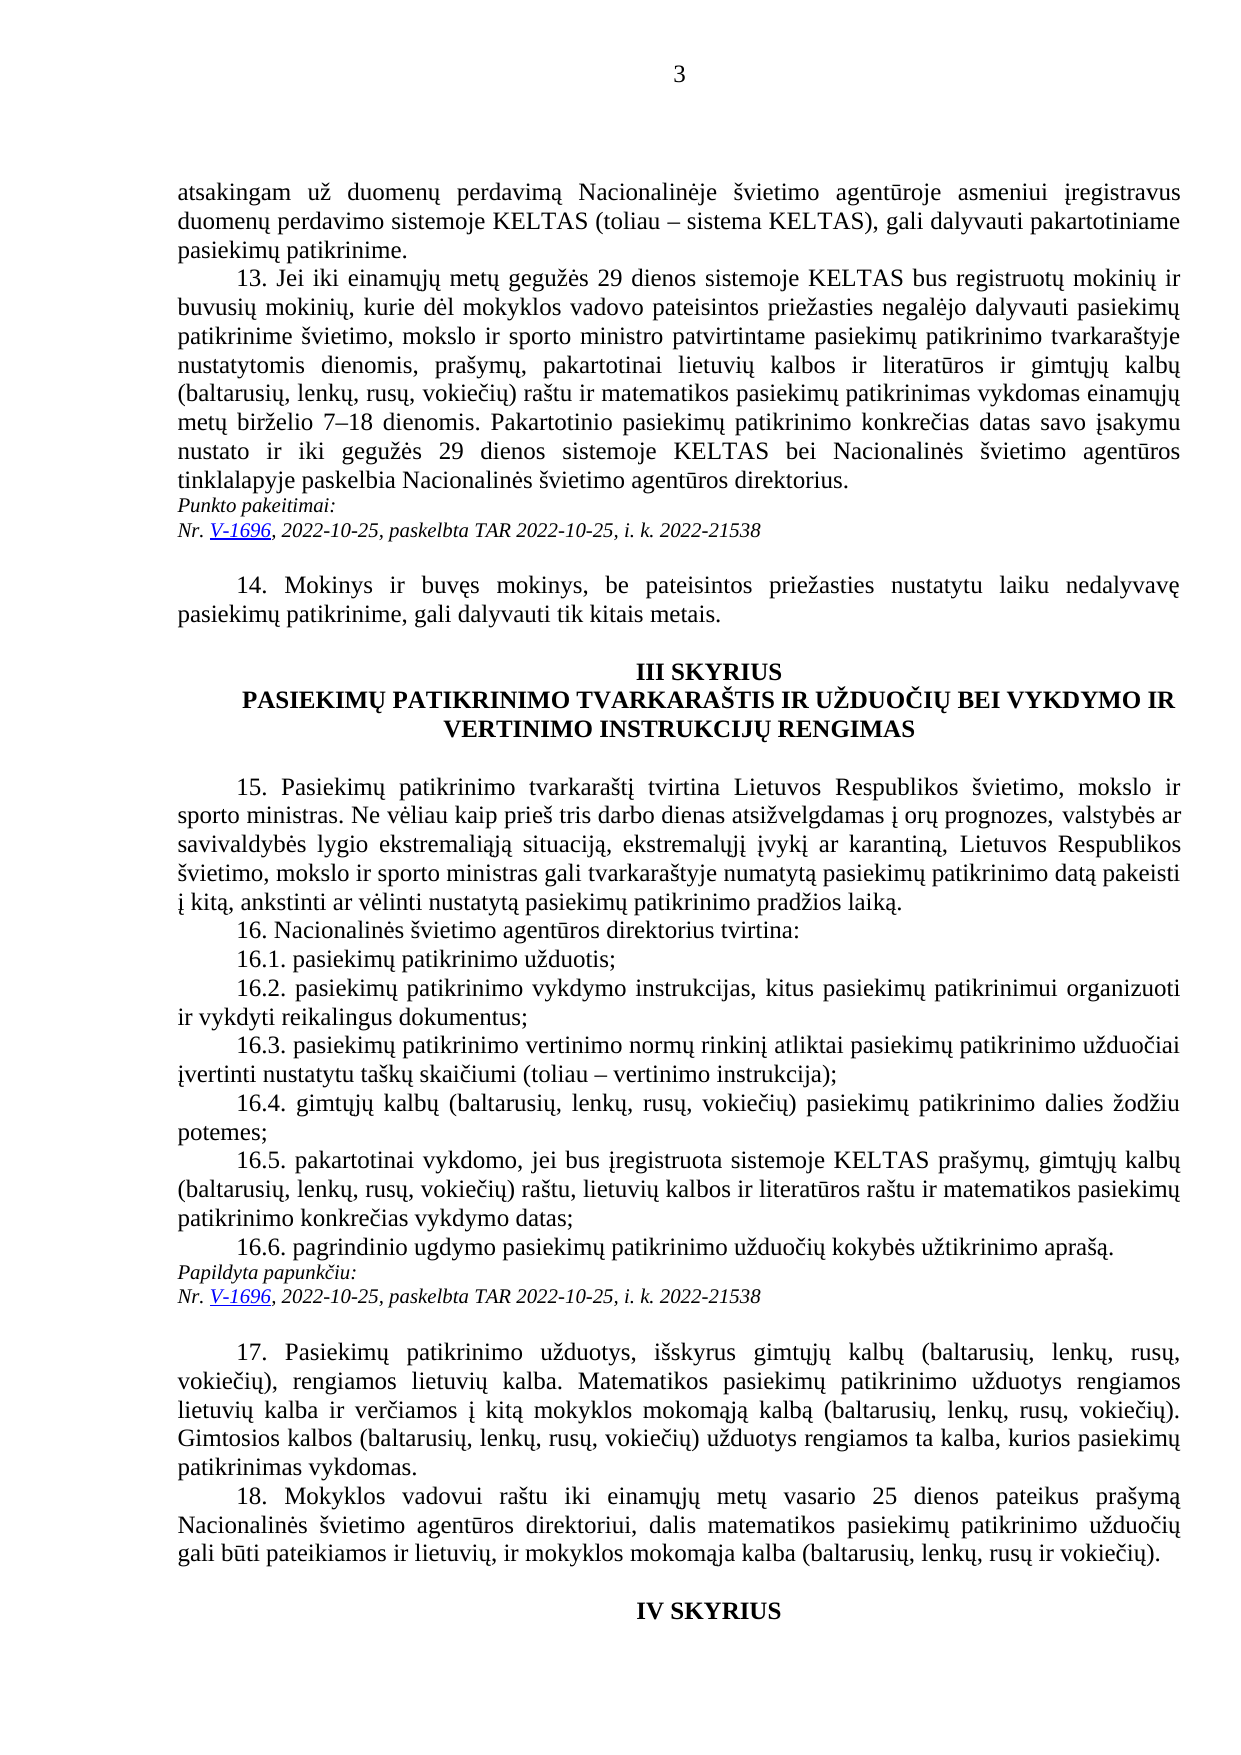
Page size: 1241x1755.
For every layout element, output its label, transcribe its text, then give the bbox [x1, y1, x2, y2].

text 16.6. pagrindinio ugdymo pasiekimų patikrinimo užduočių kokybės užtikrinimo aprašą. [177, 1232, 1181, 1260]
text PASIEKIMŲ PATIKRINIMO TVARKARAŠTIS IR UŽDUOČIŲ BEI VYKDYMO IR VERTINIMO INSTRUKCIJŲ RENGIMAS [177, 685, 1181, 743]
text Punkto pakeitimai: [177, 493, 1181, 517]
text 16.1. pasiekimų patikrinimo užduotis; [177, 944, 1181, 973]
text Papildyta papunkčiu: [177, 1260, 1181, 1284]
text 15. Pasiekimų patikrinimo tvarkaraštį tvirtina Lietuvos Respublikos švietimo, mokslo ir sporto ministras. Ne vėliau kaip prieš tris darbo dienas atsižvelgdamas į orų prognozes, valstybės ar savivaldybės lygio ekstremaliąją situaciją, ekstremalųjį įvykį ar karantiną, Lietuvos Respublikos švietimo, mokslo ir sporto ministras gali tvarkaraštyje numatytą pasiekimų patikrinimo datą pakeisti į kitą, ankstinti ar vėlinti nustatytą pasiekimų patikrinimo pradžios laiką. [177, 772, 1181, 915]
text 13. Jei iki einamųjų metų gegužės 29 dienos sistemoje KELTAS bus registruotų mokinių ir buvusių mokinių, kurie dėl mokyklos vadovo pateisintos priežasties negalėjo dalyvauti pasiekimų patikrinime švietimo, mokslo ir sporto ministro patvirtintame pasiekimų patikrinimo tvarkaraštyje nustatytomis dienomis, prašymų, pakartotinai lietuvių kalbos ir literatūros ir gimtųjų kalbų (baltarusių, lenkų, rusų, vokiečių) raštu ir matematikos pasiekimų patikrinimas vykdomas einamųjų metų birželio 7–18 dienomis. Pakartotinio pasiekimų patikrinimo konkrečias datas savo įsakymu nustato ir iki gegužės 29 dienos sistemoje KELTAS bei Nacionalinės švietimo agentūros tinklalapyje paskelbia Nacionalinės švietimo agentūros direktorius. [177, 263, 1181, 493]
text III SKYRIUS [177, 657, 1181, 685]
text IV SKYRIUS [177, 1596, 1181, 1625]
text 16.2. pasiekimų patikrinimo vykdymo instrukcijas, kitus pasiekimų patikrinimui organizuoti ir vykdyti reikalingus dokumentus; [177, 973, 1181, 1030]
text 16. Nacionalinės švietimo agentūros direktorius tvirtina: [177, 915, 1181, 944]
text Nr. V-1696, 2022-10-25, paskelbta TAR 2022-10-25, i. k. 2022-21538 [177, 517, 1181, 542]
text 16.5. pakartotinai vykdomo, jei bus įregistruota sistemoje KELTAS prašymų, gimtųjų kalbų (baltarusių, lenkų, rusų, vokiečių) raštu, lietuvių kalbos ir literatūros raštu ir matematikos pasiekimų patikrinimo konkrečias vykdymo datas; [177, 1145, 1181, 1232]
text 16.3. pasiekimų patikrinimo vertinimo normų rinkinį atliktai pasiekimų patikrinimo užduočiai įvertinti nustatytu taškų skaičiumi (toliau – vertinimo instrukcija); [177, 1030, 1181, 1088]
text 16.4. gimtųjų kalbų (baltarusių, lenkų, rusų, vokiečių) pasiekimų patikrinimo dalies žodžiu potemes; [177, 1088, 1181, 1145]
text 18. Mokyklos vadovui raštu iki einamųjų metų vasario 25 dienos pateikus prašymą Nacionalinės švietimo agentūros direktoriui, dalis matematikos pasiekimų patikrinimo užduočių gali būti pateikiamos ir lietuvių, ir mokyklos mokomąja kalba (baltarusių, lenkų, rusų ir vokiečių). [177, 1481, 1181, 1567]
text 14. Mokinys ir buvęs mokinys, be pateisintos priežasties nustatytu laiku nedalyvavę pasiekimų patikrinime, gali dalyvauti tik kitais metais. [177, 570, 1181, 628]
text Nr. V-1696, 2022-10-25, paskelbta TAR 2022-10-25, i. k. 2022-21538 [177, 1284, 1181, 1308]
text 17. Pasiekimų patikrinimo užduotys, išskyrus gimtųjų kalbų (baltarusių, lenkų, rusų, vokiečių), rengiamos lietuvių kalba. Matematikos pasiekimų patikrinimo užduotys rengiamos lietuvių kalba ir verčiamos į kitą mokyklos mokomąją kalbą (baltarusių, lenkų, rusų, vokiečių). Gimtosios kalbos (baltarusių, lenkų, rusų, vokiečių) užduotys rengiamos ta kalba, kurios pasiekimų patikrinimas vykdomas. [177, 1337, 1181, 1481]
text atsakingam už duomenų perdavimą Nacionalinėje švietimo agentūroje asmeniui įregistravus duomenų perdavimo sistemoje KELTAS (toliau – sistema KELTAS), gali dalyvauti pakartotiniame pasiekimų patikrinime. [177, 177, 1181, 263]
